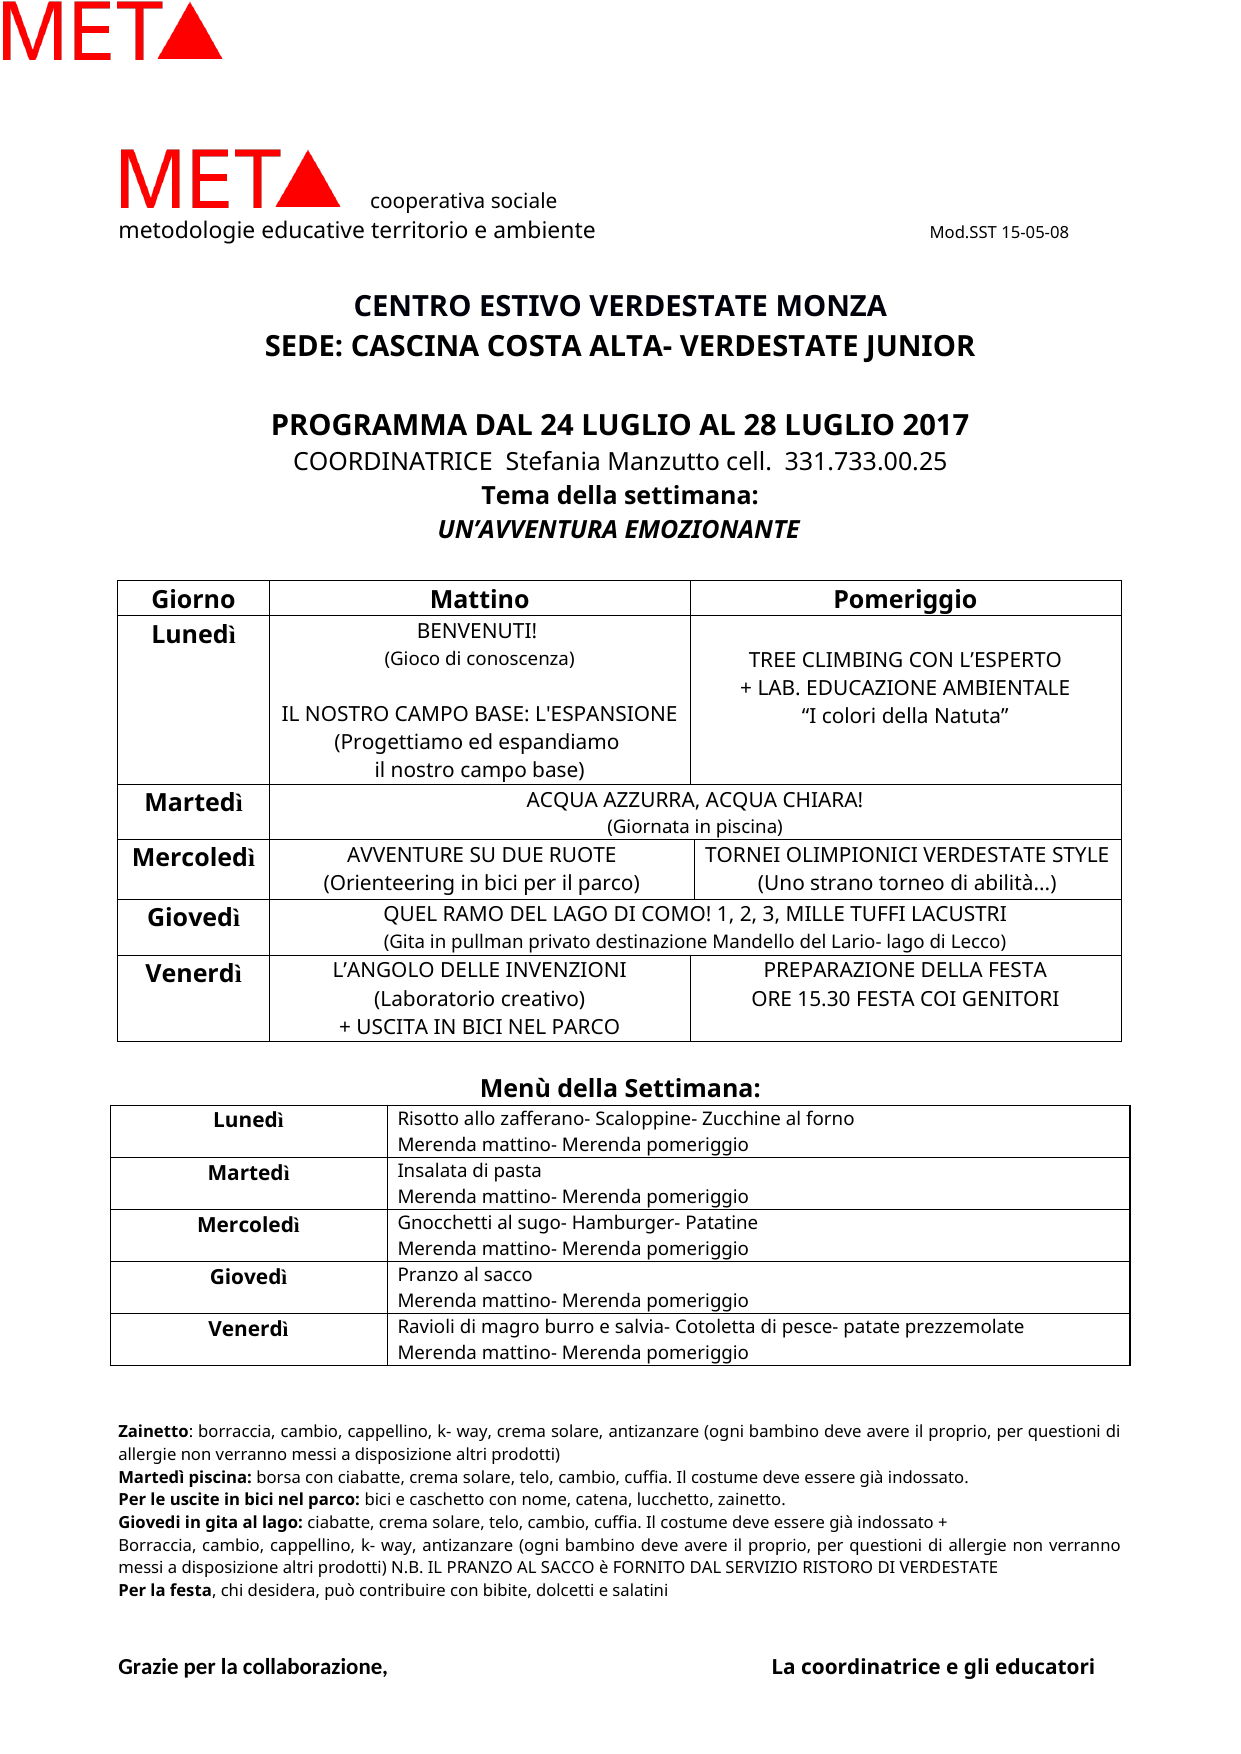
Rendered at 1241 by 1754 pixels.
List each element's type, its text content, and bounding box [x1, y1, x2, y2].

table_cell Martedì [111, 1158, 387, 1209]
text cooperativa sociale [118, 148, 1122, 214]
table_cell QUEL RAMO DEL LAGO DI COMO! 1, 2, 3, MILLE TUFFI LACUSTRI (Gita in pullman privato destinazione Mandello del Lario- lago di Lecco) [270, 900, 1121, 954]
text Zainetto: borraccia, cambio, cappellino, k- way, crema solare, antizanzare (ogni bambino deve avere il proprio, per questioni di allergie non verranno messi a disposizione altri prodotti) [118, 1420, 1122, 1465]
table_cell Giovedì [111, 1262, 387, 1313]
text Giovedi in gita al lago: ciabatte, crema solare, telo, cambio, cuffia. Il costume deve essere già indossato + [118, 1511, 1122, 1533]
table_header Giorno [258, 581, 269, 615]
table_cell Mercoledì [118, 840, 269, 898]
table_cell Venerdì [111, 1314, 387, 1365]
table_cell Martedì [118, 785, 269, 839]
text UN’AVVENTURA EMOZIONANTE [118, 512, 1122, 580]
table_cell AVVENTURE SU DUE RUOTE (Orienteering in bici per il parco) [270, 840, 694, 898]
text Per le uscite in bici nel parco: bici e caschetto con nome, catena, lucchetto, zainetto. [118, 1488, 1122, 1511]
table_header Pomeriggio [1110, 581, 1121, 615]
table_cell TREE CLIMBING CON L’ESPERTO + LAB. EDUCAZIONE AMBIENTALE “I colori della Natuta” [691, 616, 1121, 784]
text Borraccia, cambio, cappellino, k- way, antizanzare (ogni bambino deve avere il proprio, per questioni di allergie non verranno messi a disposizione altri prodotti) N.B. IL PRANZO AL SACCO è FORNITO DAL SERVIZIO RISTORO DI VERDESTATE [118, 1533, 1122, 1579]
table_header Mattino [270, 581, 280, 615]
text PROGRAMMA DAL 24 LUGLIO AL 28 LUGLIO 2017 [118, 404, 1122, 444]
text Tema della settimana: [118, 478, 1122, 512]
picture [118, 147, 343, 209]
text SEDE: CASCINA COSTA ALTA- VERDESTATE JUNIOR [118, 325, 1122, 364]
table_header Mattino [679, 581, 690, 615]
text COORDINATRICE Stefania Manzutto cell. 331.733.00.25 [118, 444, 1122, 478]
table_header Pomeriggio [691, 581, 700, 615]
table_header Giorno [118, 581, 128, 615]
text CENTRO ESTIVO VERDESTATE MONZA [118, 285, 1122, 325]
table_cell PREPARAZIONE DELLA FESTA ORE 15.30 FESTA COI GENITORI [691, 956, 1121, 1041]
text Menù della Settimana: [118, 1070, 1122, 1104]
table_cell Lunedì [118, 616, 269, 784]
table_cell TORNEI OLIMPIONICI VERDESTATE STYLE (Uno strano torneo di abilità...) [695, 840, 1121, 898]
table_cell Mercoledì [111, 1210, 387, 1261]
table_header Lunedì [111, 1106, 387, 1157]
text Per la festa, chi desidera, può contribuire con bibite, dolcetti e salatini [118, 1579, 1122, 1602]
table_cell Giovedì [118, 900, 269, 954]
text Martedì piscina: borsa con ciabatte, crema solare, telo, cambio, cuffia. Il costume deve essere già indossato. [118, 1465, 1122, 1488]
picture [0, 0, 225, 61]
table_cell Venerdì [118, 956, 269, 1041]
text metodologie educative territorio e ambiente Mod.SST 15-05-08 [118, 214, 1122, 246]
